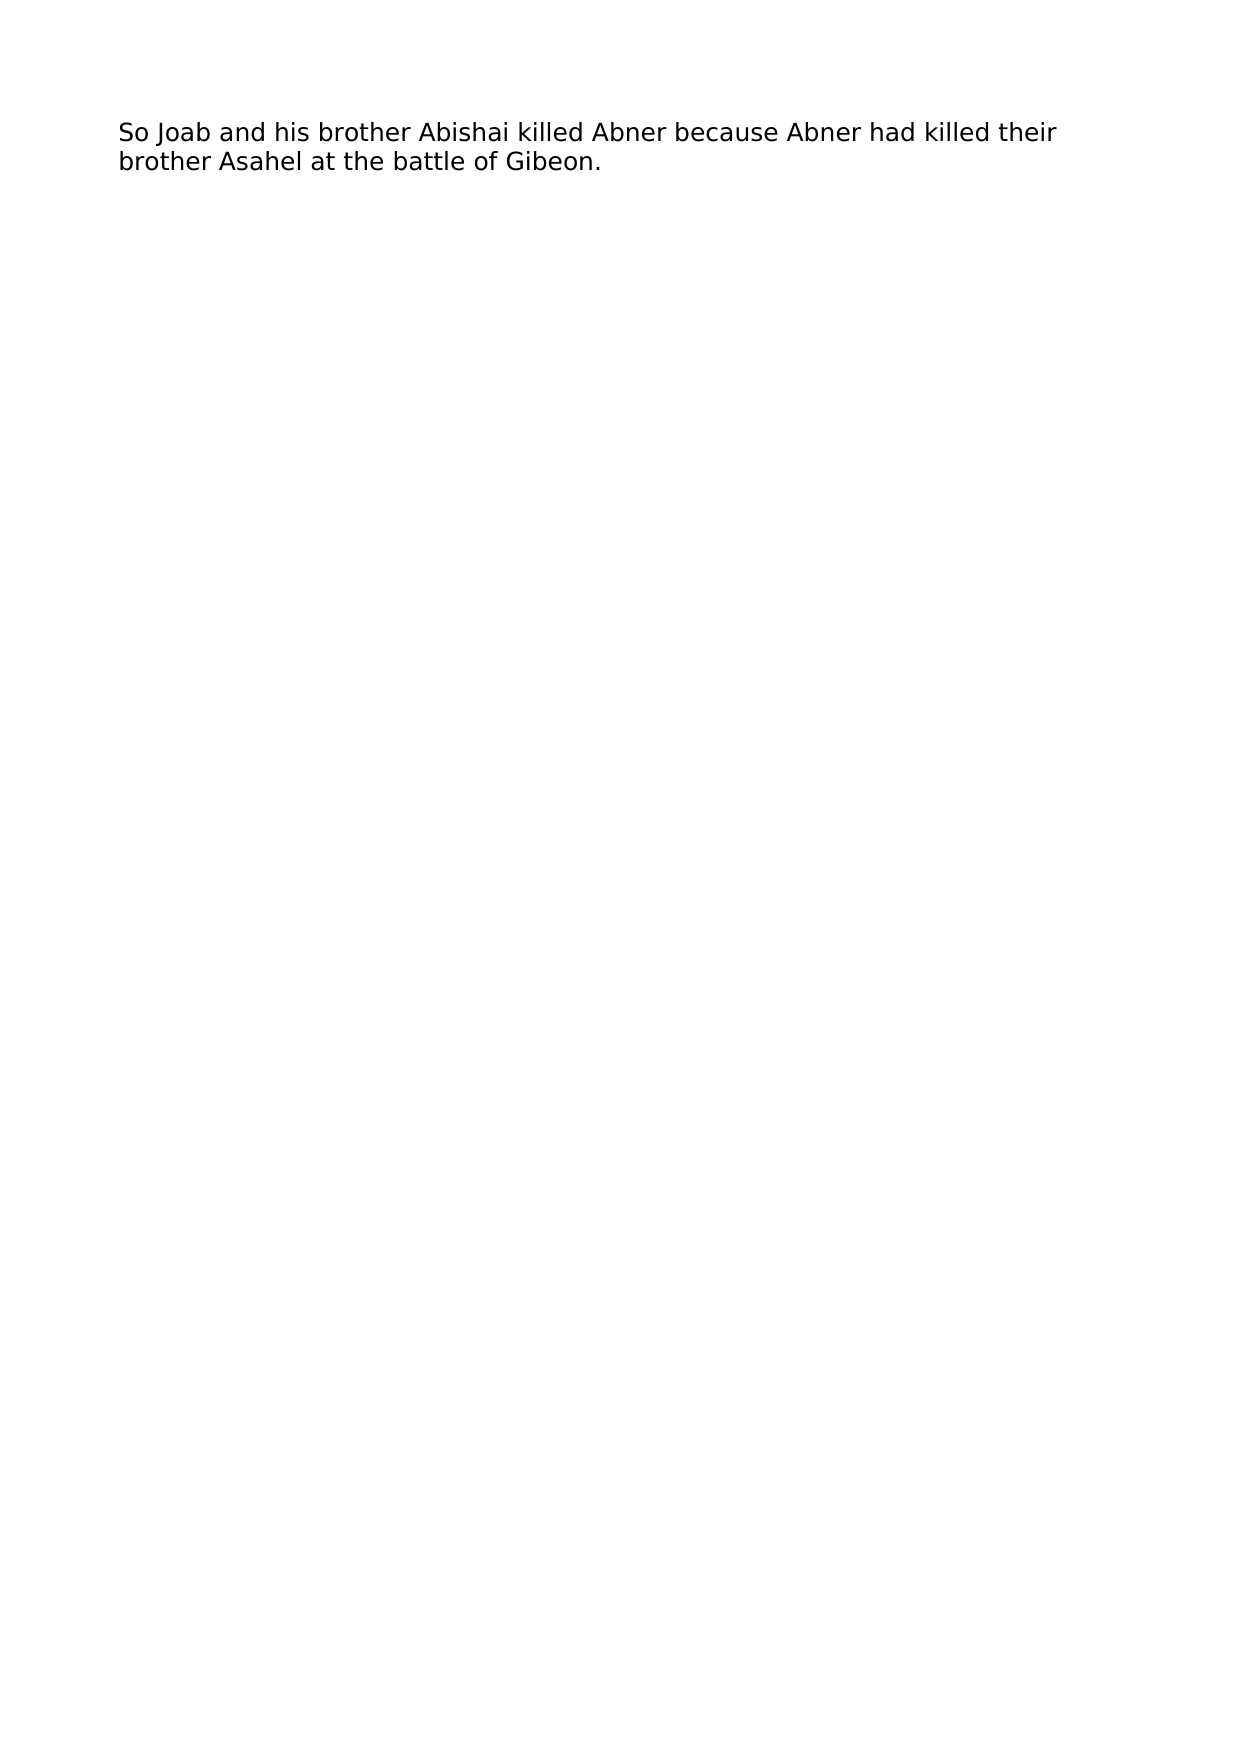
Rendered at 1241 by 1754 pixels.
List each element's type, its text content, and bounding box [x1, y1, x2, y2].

text So Joab and his brother Abishai killed Abner because Abner had killed their brother Asahel at the battle of Gibeon. [118, 118, 1122, 176]
